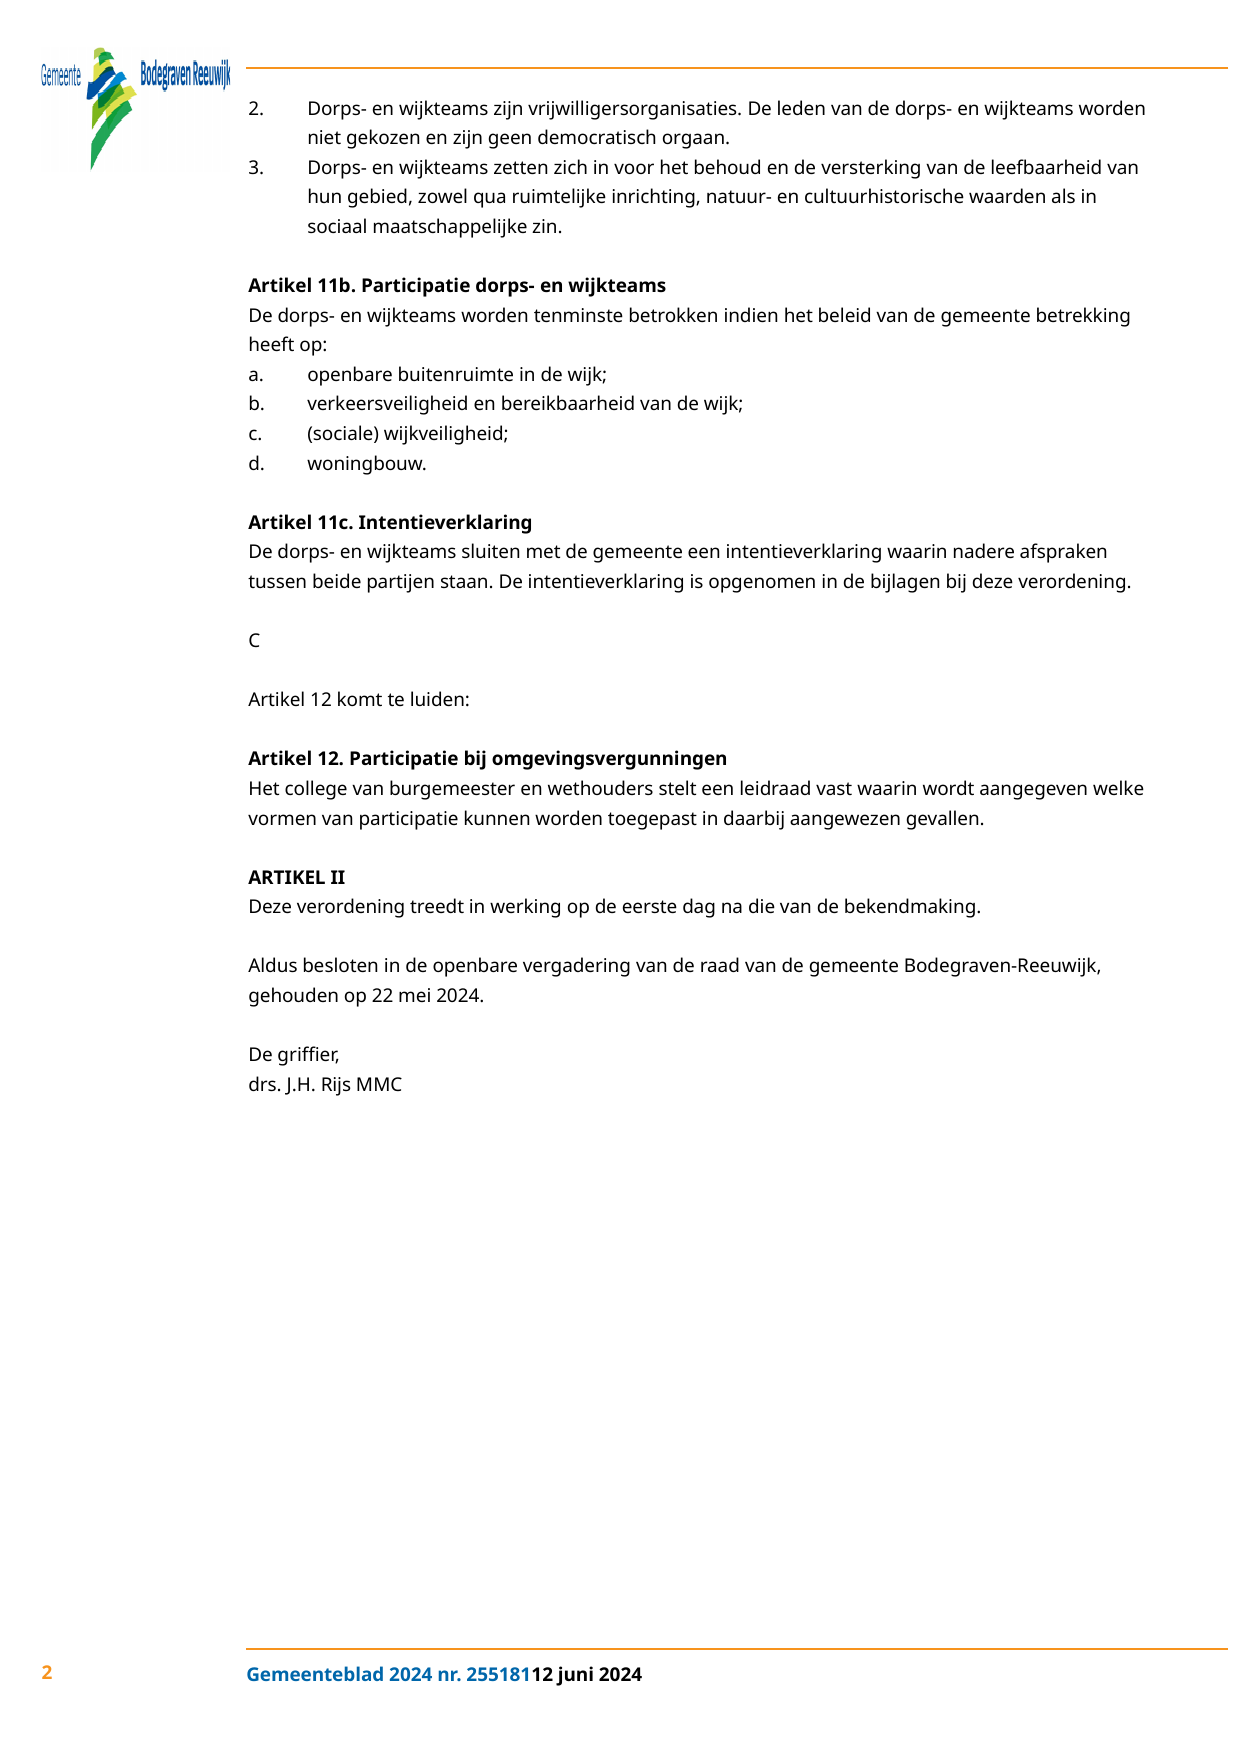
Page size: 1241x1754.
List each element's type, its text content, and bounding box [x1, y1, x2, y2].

text gehouden op 22 mei 2024. [248, 982, 1152, 1008]
text Het college van burgemeester en wethouders stelt een leidraad vast waarin wordt aangegeven welke vormen van participatie kunnen worden toegepast in daarbij aangewezen gevallen. [248, 775, 1152, 831]
text Artikel 11b. Participatie dorps- en wijkteams [248, 272, 1152, 298]
text Artikel 12 komt te luiden: [248, 686, 1152, 712]
text De dorps- en wijkteams worden tenminste betrokken indien het beleid van de gemeente betrekking heeft op: [248, 302, 1152, 357]
text Artikel 11c. Intentieverklaring [248, 509, 1152, 535]
list (sociale) wijkveiligheid; [248, 420, 1152, 446]
list openbare buitenruimte in de wijk; [248, 361, 1152, 387]
list Dorps- en wijkteams zetten zich in voor het behoud en de versterking van de leefbaarheid van hun gebied, zowel qua ruimtelijke inrichting, natuur- en cultuurhistorische waarden als in sociaal maatschappelijke zin. [248, 154, 1152, 239]
list verkeersveiligheid en bereikbaarheid van de wijk; [248, 391, 1152, 416]
list woningbouw. [248, 450, 1152, 476]
text De griffier, [248, 1041, 1152, 1067]
text Deze verordening treedt in werking op de eerste dag na die van de bekendmaking. [248, 893, 1152, 919]
text Artikel 12. Participatie bij omgevingsvergunningen [248, 746, 1152, 771]
text C [248, 627, 1152, 653]
picture [41, 47, 231, 172]
text ARTIKEL II [248, 864, 1152, 890]
text drs. J.H. Rijs MMC [248, 1071, 1152, 1097]
list Dorps- en wijkteams zijn vrijwilligersorganisaties. De leden van de dorps- en wijkteams worden niet gekozen en zijn geen democratisch orgaan. [248, 95, 1152, 150]
text Aldus besloten in de openbare vergadering van de raad van de gemeente Bodegraven-Reeuwijk, [248, 953, 1152, 978]
text De dorps- en wijkteams sluiten met de gemeente een intentieverklaring waarin nadere afspraken tussen beide partijen staan. De intentieverklaring is opgenomen in de bijlagen bij deze verordening. [248, 538, 1152, 594]
